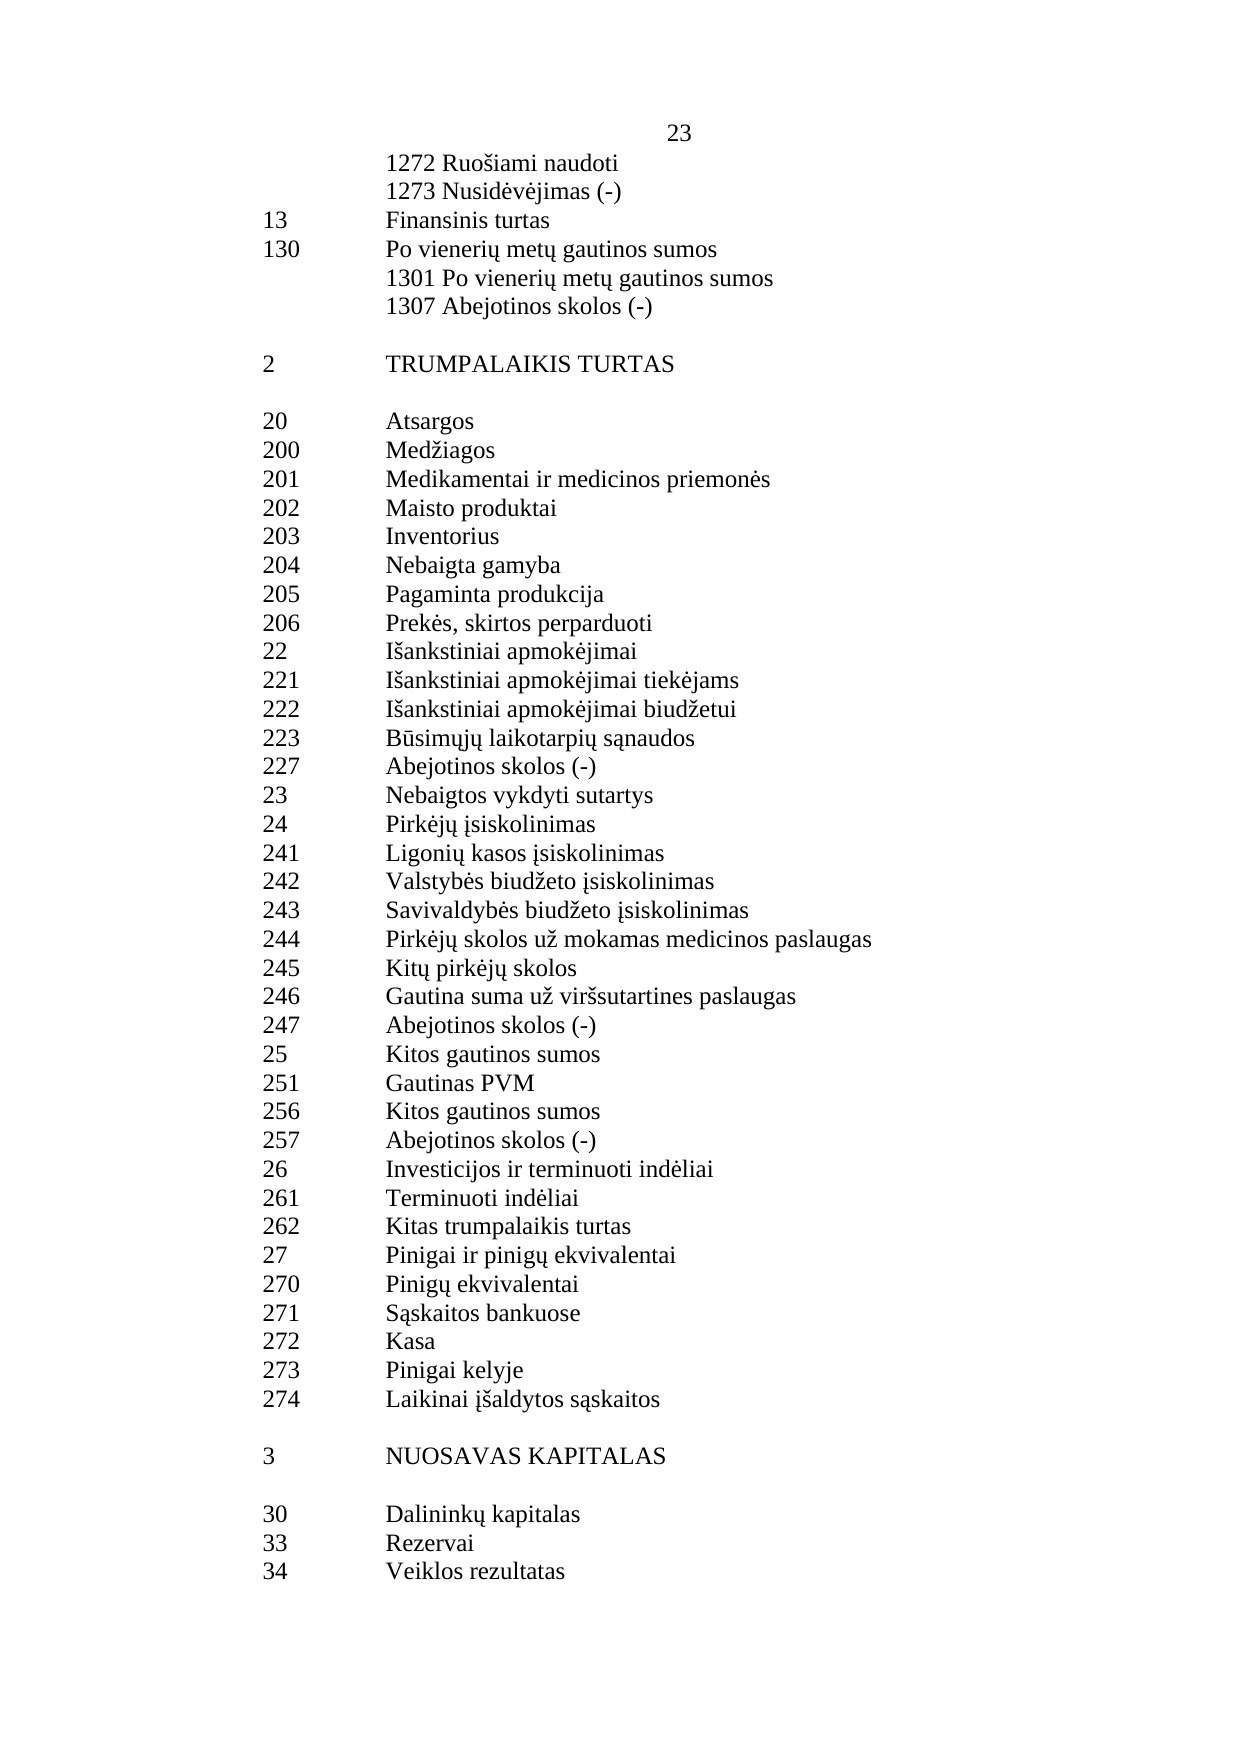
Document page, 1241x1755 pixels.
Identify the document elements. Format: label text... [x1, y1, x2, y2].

table_cell 2 [177, 349, 374, 406]
table_cell Veiklos rezultatas [374, 1556, 1181, 1585]
table_cell 200 [177, 435, 374, 464]
table_cell 261 [177, 1183, 374, 1211]
table_cell Investicijos ir terminuoti indėliai [374, 1154, 1181, 1183]
table_cell 202 [177, 493, 374, 521]
table_cell [177, 263, 374, 291]
table_cell [177, 148, 374, 176]
table_cell Po vienerių metų gautinos sumos [374, 234, 1181, 263]
table_cell 1273 Nusidėvėjimas (-) [374, 176, 1181, 205]
table_cell Nebaigta gamyba [374, 550, 1181, 579]
table_cell 30 [177, 1499, 374, 1528]
table_cell 1301 Po vienerių metų gautinos sumos [374, 263, 1181, 291]
table_cell 251 [177, 1068, 374, 1096]
table_cell Pirkėjų įsiskolinimas [374, 809, 1181, 838]
table_cell Valstybės biudžeto įsiskolinimas [374, 866, 1181, 895]
table_cell Pinigai kelyje [374, 1355, 1181, 1384]
table_cell Kitos gautinos sumos [374, 1039, 1181, 1068]
table_cell 227 [177, 751, 374, 780]
table_cell 247 [177, 1010, 374, 1039]
table_cell 244 [177, 924, 374, 953]
table_cell Inventorius [374, 521, 1181, 550]
table_cell Rezervai [374, 1528, 1181, 1556]
table_cell 243 [177, 895, 374, 924]
table_cell Gautina suma už viršsutartines paslaugas [374, 981, 1181, 1010]
table_cell Prekės, skirtos perparduoti [374, 608, 1181, 636]
table_cell 270 [177, 1269, 374, 1298]
table_cell [177, 1413, 374, 1441]
table_cell 262 [177, 1211, 374, 1240]
table_cell 26 [177, 1154, 374, 1183]
table_cell 1272 Ruošiami naudoti [374, 148, 1181, 176]
table_cell 272 [177, 1326, 374, 1355]
table_cell [177, 176, 374, 205]
table_cell 271 [177, 1298, 374, 1326]
table_cell Laikinai įšaldytos sąskaitos [374, 1384, 1181, 1413]
table_cell [177, 291, 374, 320]
table_cell 201 [177, 464, 374, 493]
table_cell Išankstiniai apmokėjimai biudžetui [374, 694, 1181, 723]
table_cell 22 [177, 636, 374, 665]
table_cell Abejotinos skolos (-) [374, 1125, 1181, 1154]
table_cell 222 [177, 694, 374, 723]
table_cell Pinigų ekvivalentai [374, 1269, 1181, 1298]
table_cell Kitos gautinos sumos [374, 1096, 1181, 1125]
table_cell Būsimųjų laikotarpių sąnaudos [374, 723, 1181, 751]
table_cell Nebaigtos vykdyti sutartys [374, 780, 1181, 809]
table_cell Pinigai ir pinigų ekvivalentai [374, 1240, 1181, 1269]
table_cell 274 [177, 1384, 374, 1413]
table_cell 24 [177, 809, 374, 838]
table_cell 23 [177, 780, 374, 809]
table_cell 256 [177, 1096, 374, 1125]
table_cell 257 [177, 1125, 374, 1154]
table_cell 203 [177, 521, 374, 550]
table_cell Pagaminta produkcija [374, 579, 1181, 608]
table_cell 27 [177, 1240, 374, 1269]
table_cell 34 [177, 1556, 374, 1585]
table_cell Sąskaitos bankuose [374, 1298, 1181, 1326]
table_cell 206 [177, 608, 374, 636]
table_cell 242 [177, 866, 374, 895]
table_cell 25 [177, 1039, 374, 1068]
table_cell 245 [177, 953, 374, 981]
table_cell 33 [177, 1528, 374, 1556]
table_cell Dalininkų kapitalas [374, 1499, 1181, 1528]
table_cell 273 [177, 1355, 374, 1384]
table_cell Kitas trumpalaikis turtas [374, 1211, 1181, 1240]
table_cell TRUMPALAIKIS TURTAS [374, 349, 1181, 406]
table_cell Abejotinos skolos (-) [374, 751, 1181, 780]
table_cell Medikamentai ir medicinos priemonės [374, 464, 1181, 493]
table_cell Atsargos [374, 406, 1181, 435]
table_cell 1307 Abejotinos skolos (-) [374, 291, 1181, 320]
table_cell 221 [177, 665, 374, 694]
table_cell 20 [177, 406, 374, 435]
table_cell 246 [177, 981, 374, 1010]
table_cell Gautinas PVM [374, 1068, 1181, 1096]
table_cell Abejotinos skolos (-) [374, 1010, 1181, 1039]
table_cell Ligonių kasos įsiskolinimas [374, 838, 1181, 866]
table_cell Maisto produktai [374, 493, 1181, 521]
table_cell Medžiagos [374, 435, 1181, 464]
table_cell 3 [177, 1441, 374, 1499]
table_cell 130 [177, 234, 374, 263]
table_cell 241 [177, 838, 374, 866]
table_cell 205 [177, 579, 374, 608]
table_cell NUOSAVAS KAPITALAS [374, 1441, 1181, 1499]
table_cell Kitų pirkėjų skolos [374, 953, 1181, 981]
table_cell Kasa [374, 1326, 1181, 1355]
table_cell Finansinis turtas [374, 205, 1181, 234]
table_cell Savivaldybės biudžeto įsiskolinimas [374, 895, 1181, 924]
table_cell [374, 320, 1181, 349]
table_cell 204 [177, 550, 374, 579]
table_cell 13 [177, 205, 374, 234]
table_cell Pirkėjų skolos už mokamas medicinos paslaugas [374, 924, 1181, 953]
table_cell [374, 1413, 1181, 1441]
table_cell Terminuoti indėliai [374, 1183, 1181, 1211]
table_cell Išankstiniai apmokėjimai tiekėjams [374, 665, 1181, 694]
table_cell Išankstiniai apmokėjimai [374, 636, 1181, 665]
table_cell [177, 320, 374, 349]
table_cell 223 [177, 723, 374, 751]
